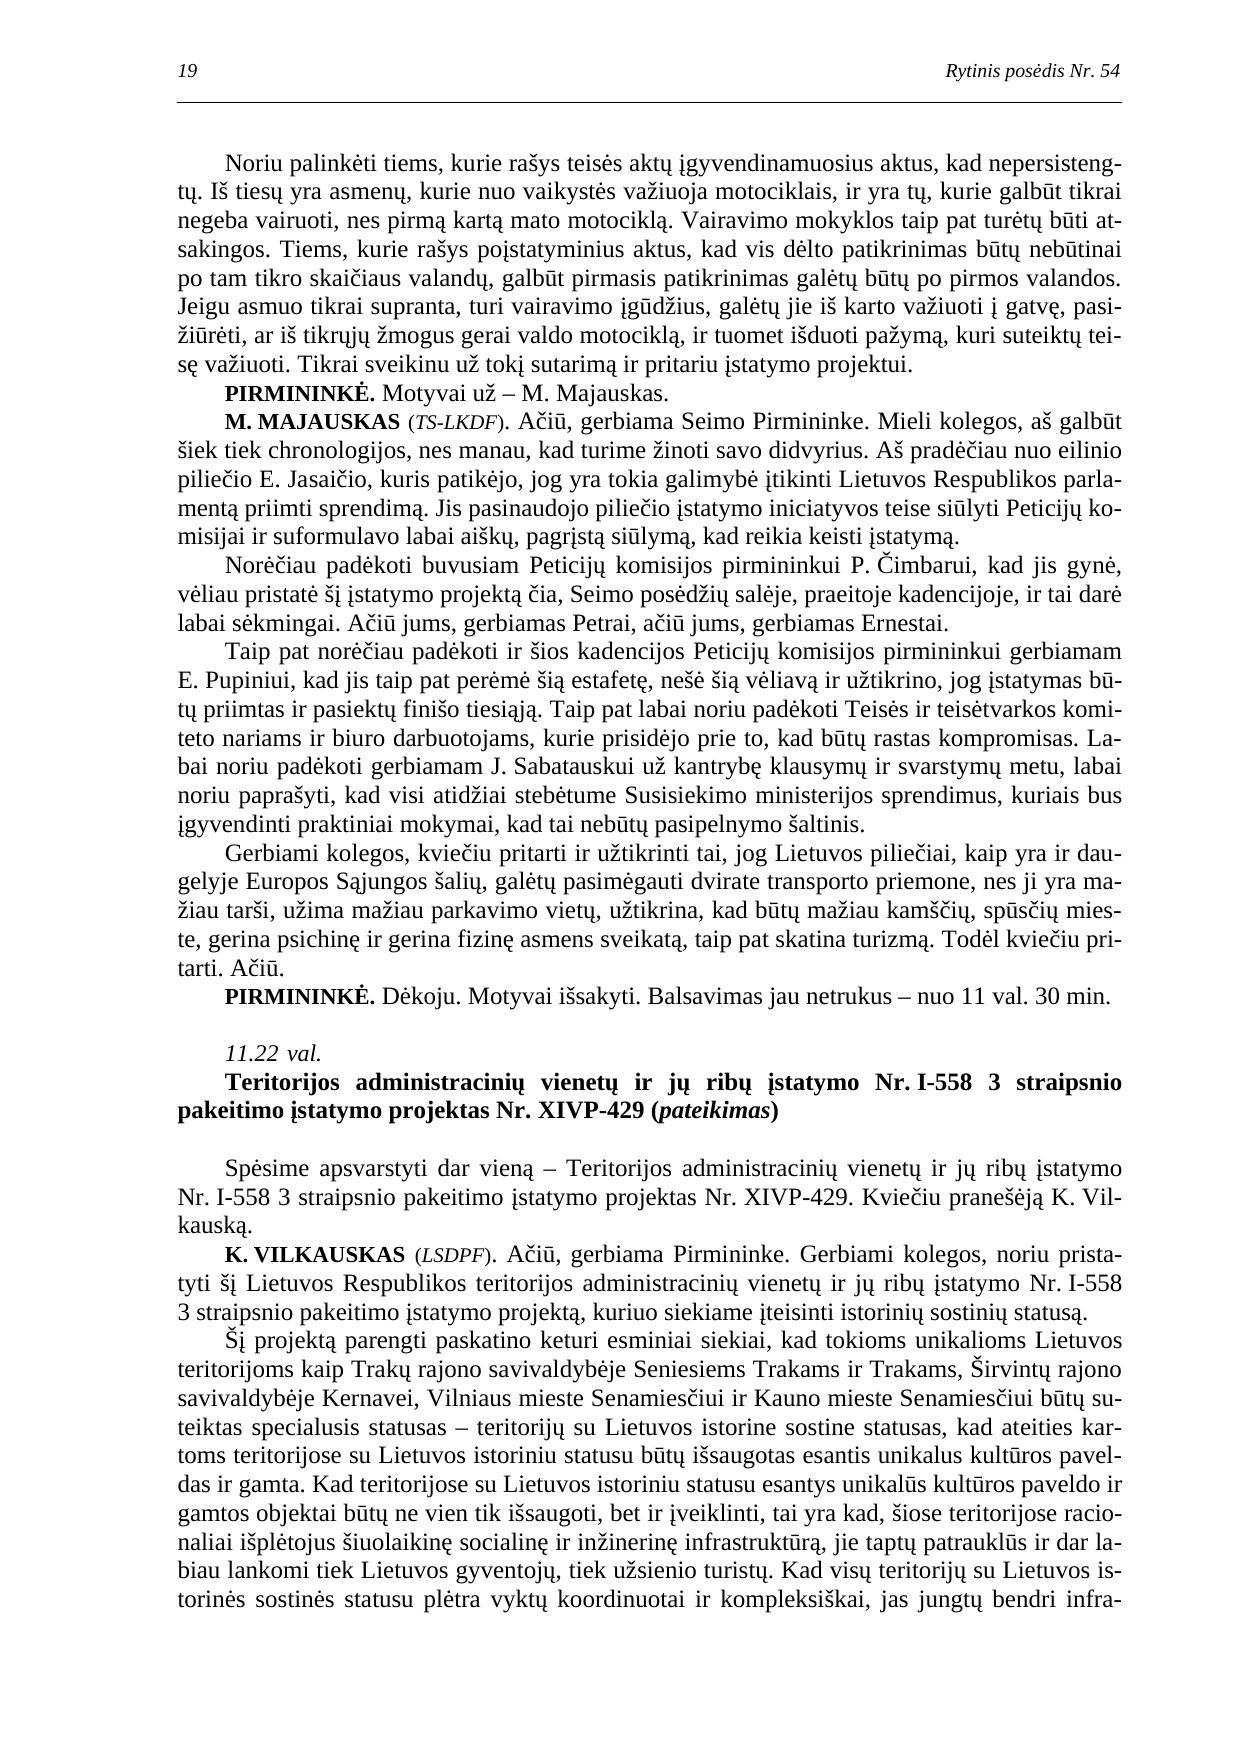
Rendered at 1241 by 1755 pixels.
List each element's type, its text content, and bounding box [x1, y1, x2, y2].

text PIRMININKĖ. Mo­ty­vai už – M. Ma­jaus­kas. [177, 378, 1122, 406]
text Te­ri­to­ri­jos ad­mi­nist­ra­ci­nių vie­ne­tų ir jų ri­bų įsta­ty­mo Nr. I-558 3 straips­nio pakeiti­mo įsta­ty­mo pro­jek­tas Nr. XIVP-429 (pa­tei­ki­mas) [177, 1067, 1122, 1124]
text K. VILKAUSKAS (LSDPF). Ačiū, ger­bia­ma Pir­mi­nin­ke. Ger­bia­mi ko­le­gos, no­riu pri­sta­tyti šį Lie­tu­vos Res­pub­li­kos te­ri­to­ri­jos ad­mi­nist­ra­ci­nių vie­ne­tų ir jų ri­bų įsta­ty­mo Nr. I-558 3 straips­nio pa­kei­ti­mo įsta­ty­mo pro­jek­tą, ku­riuo sie­ki­ame įtei­sin­ti is­to­ri­nių sos­ti­nių sta­tu­są. [177, 1239, 1122, 1325]
text Spė­si­me ap­svars­ty­ti dar vie­ną – Te­ri­to­ri­jos ad­mi­nist­ra­ci­nių vie­ne­tų ir jų ri­bų įsta­ty­mo Nr. I-558 3 straips­nio pa­kei­ti­mo įsta­ty­mo pro­jek­tas Nr. XIVP-429. Kvie­čiu pra­ne­šė­ją K. Vil­kaus­ką. [177, 1153, 1122, 1239]
text No­riu pa­lin­kė­ti tiems, ku­rie ra­šys tei­sės ak­tų įgy­ven­di­na­muo­sius ak­tus, kad neper­si­steng­tų. Iš tie­sų yra as­me­nų, ku­rie nuo vai­kys­tės va­žiuo­ja mo­to­cik­lais, ir yra tų, ku­rie gal­būt tik­rai ne­ge­ba vai­ruo­ti, nes pir­mą kar­tą ma­to mo­to­cik­lą. Vai­ra­vi­mo mo­kyk­los taip pat tu­rė­tų bū­ti at­sa­kin­gos. Tiems, ku­rie ra­šys po­įsta­ty­mi­nius ak­tus, kad vis dėl­to pa­tik­ri­ni­mas bū­tų ne­bū­ti­nai po tam tik­ro skai­čiaus va­lan­dų, gal­būt pir­ma­sis pa­tik­ri­ni­mas ga­lė­tų bū­tų po pir­mos va­lan­dos. Jei­gu as­muo tik­rai su­pran­ta, tu­ri vai­ra­vi­mo įgū­džius, ga­lė­tų jie iš kar­to va­žiuo­ti į gat­vę, pa­si­žiū­rė­ti, ar iš tik­rų­jų žmo­gus ge­rai val­do mo­to­cik­lą, ir tuo­met iš­duo­ti pa­žy­mą, ku­ri su­teik­tų tei­sę va­žiuo­ti. Tik­rai svei­ki­nu už to­kį su­ta­ri­mą ir pri­ta­riu įsta­ty­mo pro­jek­tui. [177, 148, 1122, 378]
text M. MAJAUSKAS (TS-LKDF). Ačiū, ger­bia­ma Sei­mo Pir­mi­nin­ke. Mie­li ko­le­gos, aš gal­būt šiek tiek chro­no­lo­gi­jos, nes ma­nau, kad tu­ri­me ži­no­ti sa­vo did­vy­rius. Aš pra­dė­čiau nuo ei­li­nio pi­lie­čio E. Ja­sai­čio, ku­ris pa­ti­kė­jo, jog yra to­kia ga­li­my­bė įti­kin­ti Lie­tu­vos Res­pub­li­kos par­la­men­tą pri­im­ti spren­di­mą. Jis pa­si­nau­do­jo pi­lie­čio įsta­ty­mo ini­cia­ty­vos tei­se siū­ly­ti Pe­ti­ci­jų ko­mi­si­jai ir su­for­mu­la­vo la­bai aiš­kų, pa­grįs­tą siū­ly­mą, kad rei­kia keis­ti įsta­ty­mą. [177, 406, 1122, 550]
text Ger­bia­mi ko­le­gos, kvie­čiu pri­tar­ti ir už­tik­rin­ti tai, jog Lie­tu­vos pi­lie­čiai, kaip yra ir dau­ge­ly­je Eu­ro­pos Są­jun­gos ša­lių, ga­lė­tų pa­si­mė­gau­ti dvi­ra­te trans­por­to prie­mo­ne, nes ji yra ma­žiau tar­ši, už­ima ma­žiau par­ka­vi­mo vie­tų, už­tik­ri­na, kad bū­tų ma­žiau kamš­čių, spūs­čių mies­te, ge­ri­na psi­chi­nę ir ge­ri­na fi­zi­nę as­mens svei­ka­tą, taip pat ska­ti­na tu­riz­mą. To­dėl kvie­čiu pri­tar­ti. Ačiū. [177, 838, 1122, 981]
text 11.22 val. [224, 1039, 1122, 1067]
text PIRMININKĖ. Dė­ko­ju. Mo­ty­vai iš­sa­ky­ti. Bal­sa­vi­mas jau ne­tru­kus – nuo 11 val. 30 min. [177, 981, 1122, 1010]
text No­rė­čiau pa­dė­ko­ti bu­vu­siam Pe­ti­ci­jų ko­mi­si­jos pir­mi­nin­kui P. Čim­ba­rui, kad jis gy­nė, vė­liau pri­sta­tė šį įsta­ty­mo pro­jek­tą čia, Sei­mo po­sė­džių sa­lė­je, pra­ei­to­je ka­den­ci­jo­je, ir tai da­rė la­bai sėk­min­gai. Ačiū jums, ger­bia­mas Pet­rai, ačiū jums, ger­bia­mas Er­nes­tai. [177, 550, 1122, 636]
text Taip pat no­rė­čiau pa­dė­ko­ti ir šios ka­den­ci­jos Pe­ti­ci­jų ko­mi­si­jos pir­mi­nin­kui ger­bia­mam E. Pu­pi­niui, kad jis taip pat pe­rė­mė šią es­ta­fe­tę, ne­šė šią vė­lia­vą ir už­tik­ri­no, jog įsta­ty­mas bū­tų pri­im­tas ir pa­siek­tų fi­ni­šo tie­si­ą­ją. Taip pat la­bai no­riu pa­dė­ko­ti Tei­sės ir tei­sėt­var­kos ko­mi­te­to na­riams ir biu­ro dar­buo­to­jams, ku­rie pri­si­dė­jo prie to, kad bū­tų ras­tas kom­pro­mi­sas. La­bai no­riu pa­dė­ko­ti ger­bia­mam J. Sa­ba­taus­kui už kan­try­bę klau­sy­mų ir svars­ty­mų me­tu, la­bai no­riu pa­pra­šy­ti, kad vi­si ati­džiai ste­bė­tu­me Su­si­sie­ki­mo mi­nis­te­ri­jos spren­di­mus, ku­riais bus įgy­ven­din­ti prak­ti­niai mo­ky­mai, kad tai ne­bū­tų pa­si­pel­ny­mo šal­ti­nis. [177, 636, 1122, 838]
text Šį pro­jek­tą pa­reng­ti pa­ska­ti­no ke­tu­ri es­mi­niai sie­kiai, kad to­kioms uni­ka­lioms Lie­tu­vos te­ri­to­ri­joms kaip Tra­kų ra­jo­no sa­vi­val­dy­bė­je Se­nie­siems Tra­kams ir Tra­kams, Šir­vin­tų ra­jo­no sa­vi­val­dy­bė­je Ker­na­vei, Vil­niaus mies­te Se­na­mies­čiui ir Kau­no mies­te Se­na­mies­čiui bū­tų su­teik­tas spe­cia­lu­sis sta­tu­sas – te­ri­to­ri­jų su Lie­tu­vos is­to­ri­ne sos­ti­ne sta­tu­sas, kad at­ei­ties kar­toms te­ri­to­ri­jo­se su Lie­tu­vos is­to­ri­niu sta­tu­su bū­tų iš­sau­go­tas esan­tis uni­ka­lus kul­tū­ros pa­vel­das ir gam­ta. Kad te­ri­to­ri­jo­se su Lie­tu­vos is­to­ri­niu sta­tu­su esan­tys uni­ka­lūs kul­tū­ros pa­vel­do ir gam­tos ob­jek­tai bū­tų ne vien tik iš­sau­go­ti, bet ir įveik­lin­ti, tai yra kad, šio­se te­ri­to­ri­jo­se ra­cio­na­liai iš­plė­to­jus šiuo­lai­ki­nę so­cia­li­nę ir in­ži­ne­ri­nę in­fra­struk­tū­rą, jie tap­tų pa­trauk­lūs ir dar la­biau lan­ko­mi tiek Lie­tu­vos gy­ven­to­jų, tiek už­sie­nio tu­ris­tų. Kad vi­sų te­ri­to­ri­jų su Lie­tu­vos is­to­ri­nės sos­ti­nės sta­tu­su plėt­ra vyk­tų ko­or­di­nuo­tai ir kom­plek­siš­kai, jas jung­tų ben­dri in­fra­ [177, 1325, 1122, 1613]
